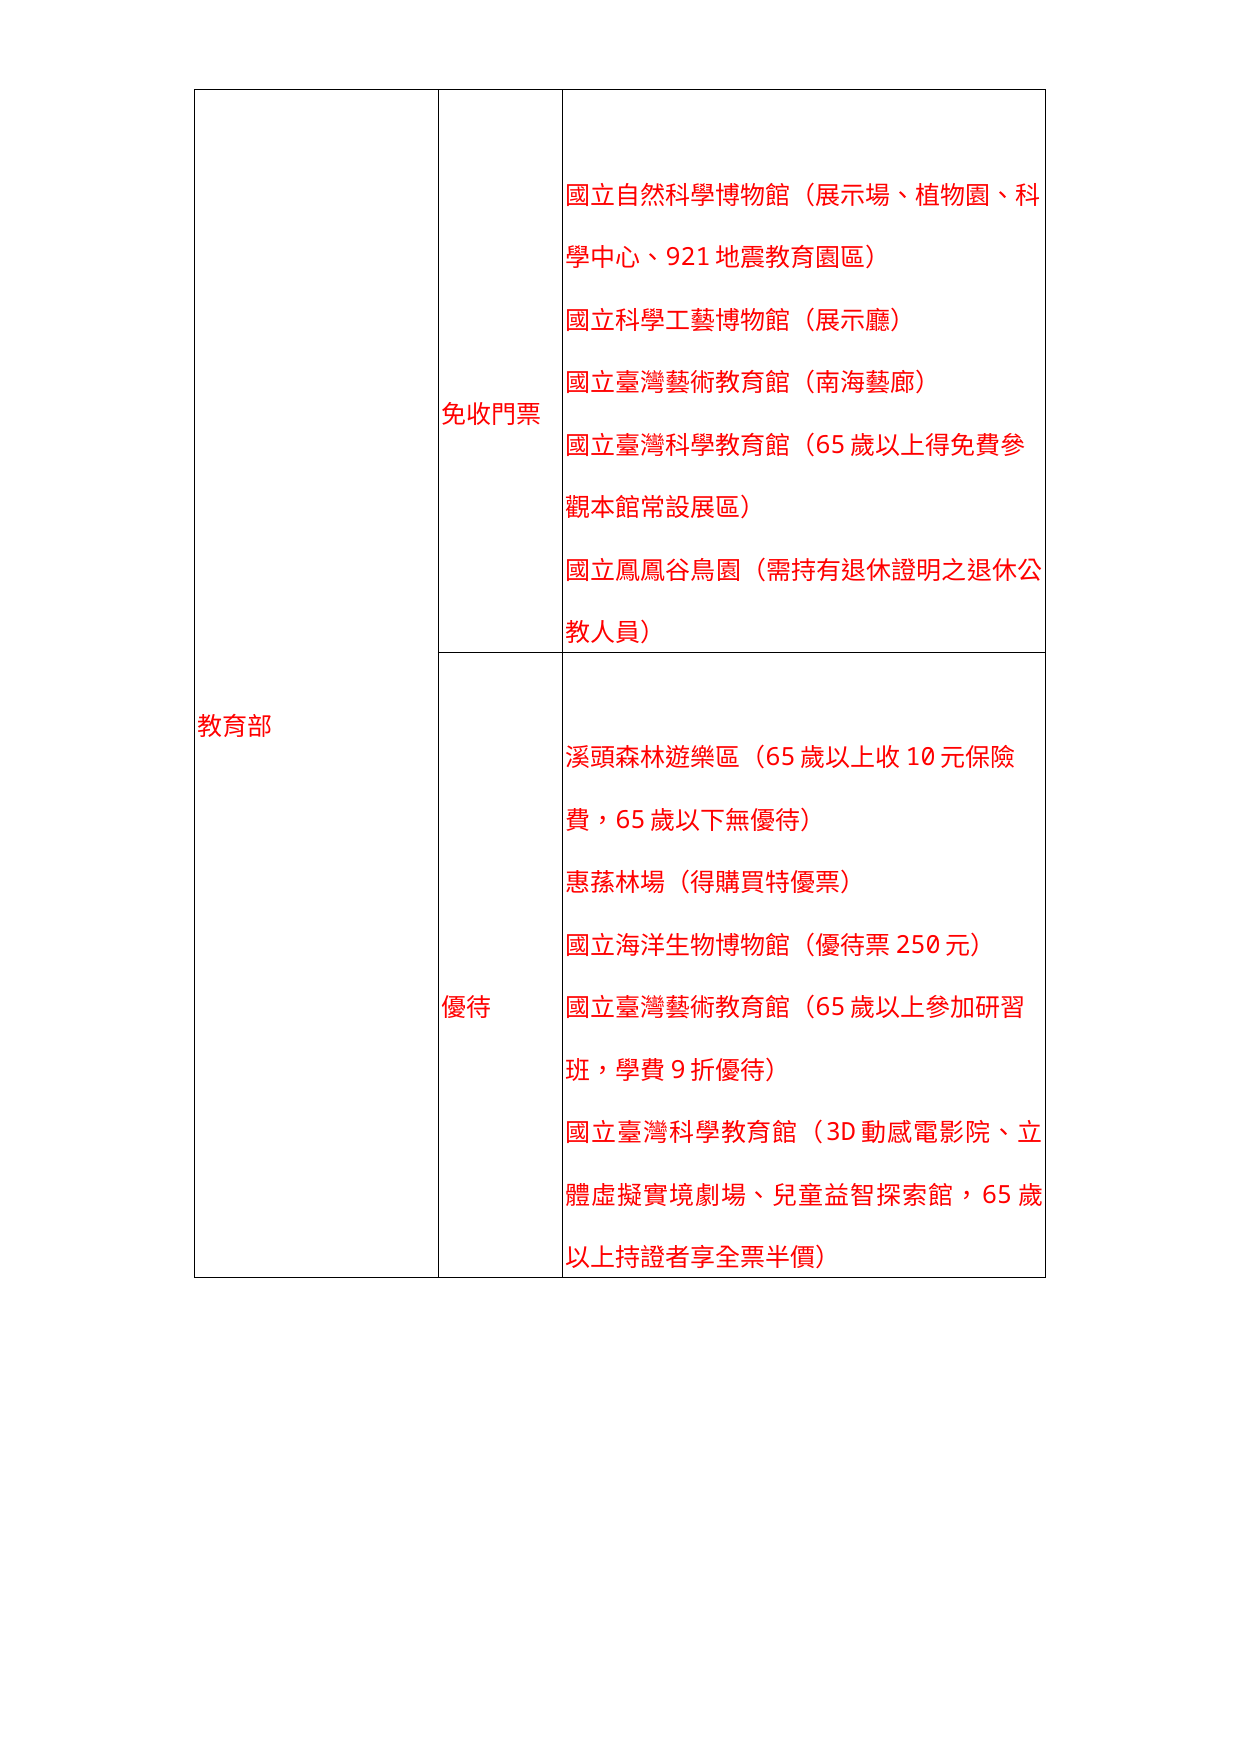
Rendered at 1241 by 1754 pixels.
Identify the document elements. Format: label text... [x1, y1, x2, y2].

table_cell 教育部 [195, 90, 438, 1277]
table_cell 優待 [439, 653, 562, 1277]
table_cell 免收門票 [439, 90, 562, 652]
table_cell 國立自然科學博物館（展示場、植物園、科學中心、921地震教育園區） 國立科學工藝博物館（展示廳） 國立臺灣藝術教育館（南海藝廊） 國立臺灣科學教育館（65歲以上得免費參觀本館常設展區） 國立鳳鳳谷鳥園（需持有退休證明之退休公教人員） [563, 90, 1045, 652]
table_cell 溪頭森林遊樂區（65歲以上收10元保險費，65歲以下無優待） 惠蓀林場（得購買特優票） 國立海洋生物博物館（優待票250元） 國立臺灣藝術教育館（65歲以上參加研習班，學費9折優待） 國立臺灣科學教育館（3D動感電影院、立體虛擬實境劇場、兒童益智探索館，65歲以上持證者享全票半價） [563, 653, 1045, 1277]
